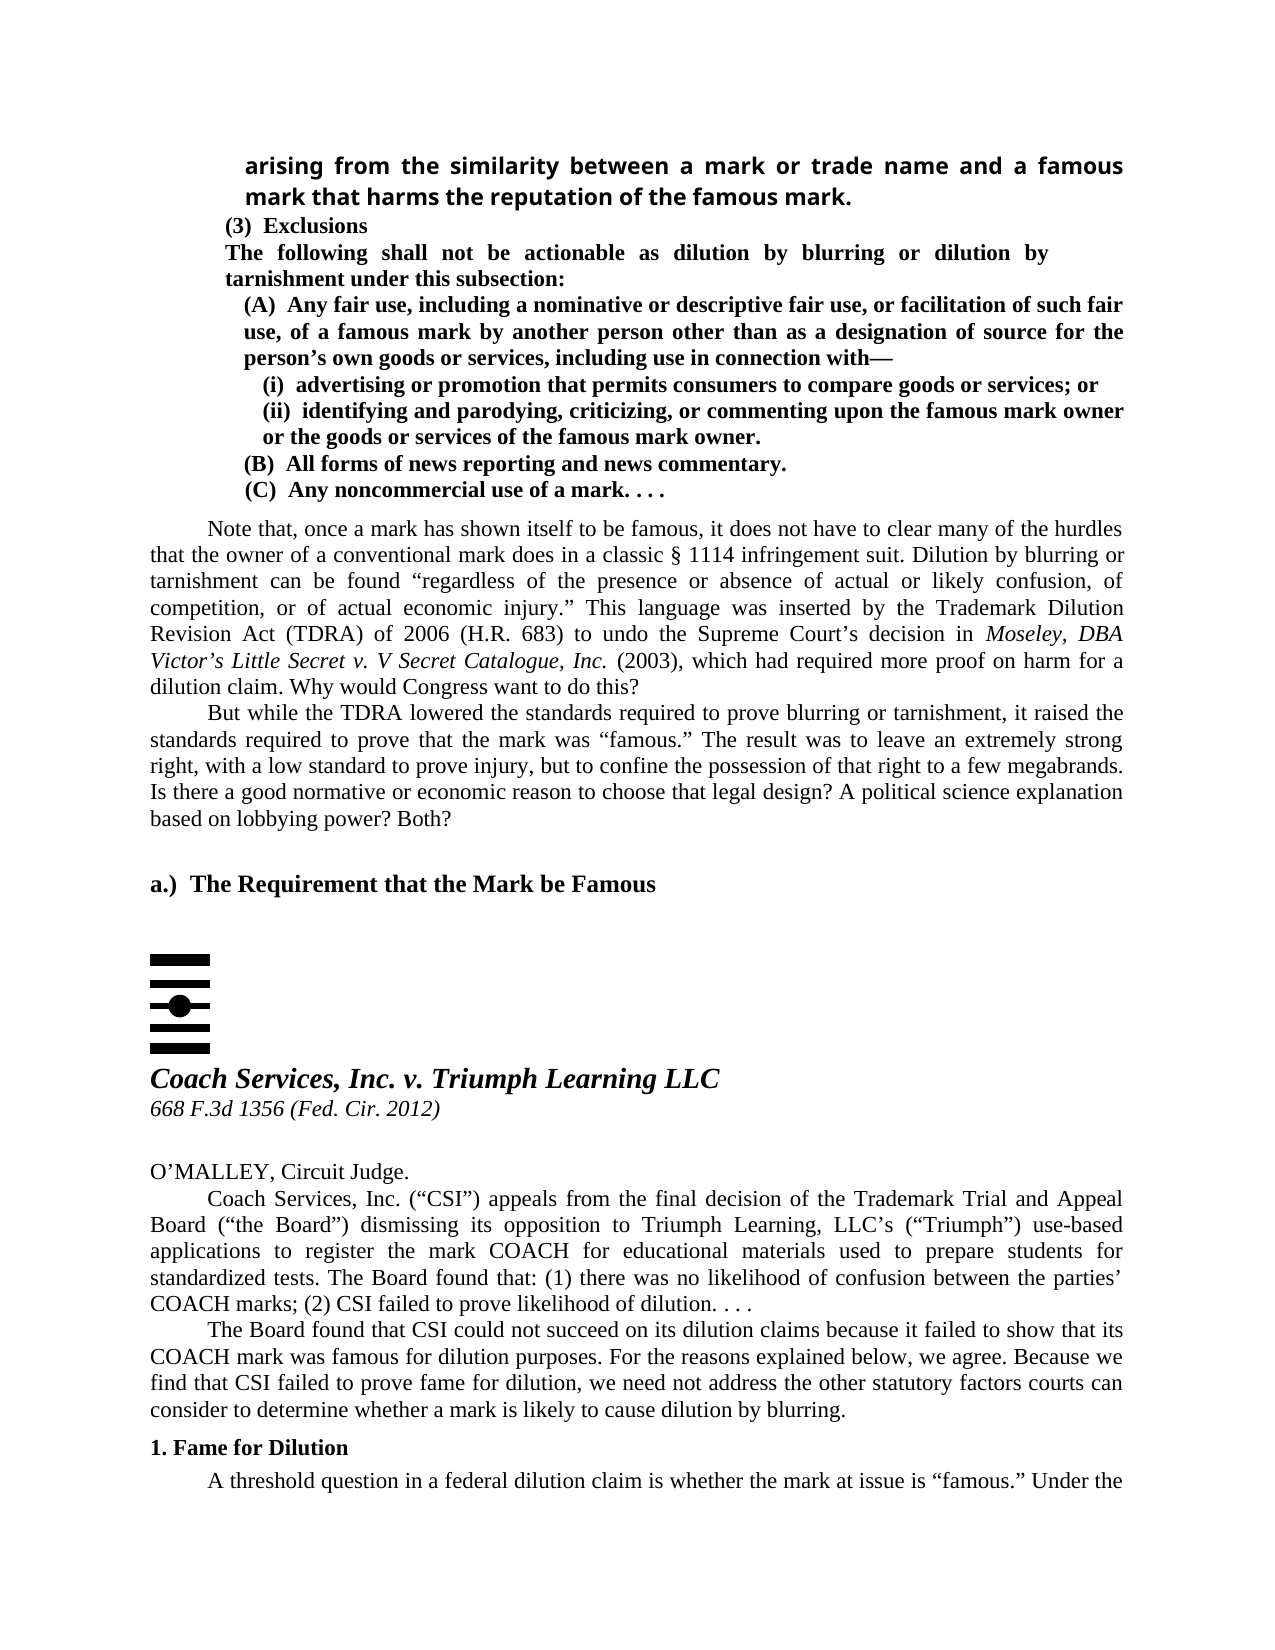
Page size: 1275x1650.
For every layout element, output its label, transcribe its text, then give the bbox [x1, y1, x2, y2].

text The Board found that CSI could not succeed on its dilution claims because it failed to show that its COACH mark was famous for dilution purposes. For the reasons explained below, we agree. Because we find that CSI failed to prove fame for dilution, we need not address the other statutory factors courts can consider to determine whether a mark is likely to cause dilution by blurring. [150, 1317, 1125, 1422]
text Coach Services, Inc. v. Triumph Learning LLC [150, 1061, 1125, 1094]
text a.) The Requirement that the Mark be Famous [150, 869, 1125, 897]
text Coach Services, Inc. (“CSI”) appeals from the final decision of the Trademark Trial and Appeal Board (“the Board”) dismissing its opposition to Triumph Learning, LLC’s (“Triumph”) use-based applications to register the mark COACH for educational materials used to prepare students for standardized tests. The Board found that: (1) there was no likelihood of confusion between the parties’ COACH marks; (2) CSI failed to prove likelihood of dilution. . . . [150, 1185, 1125, 1317]
text But while the TDRA lowered the standards required to prove blurring or tarnishment, it raised the standards required to prove that the mark was “famous.” The result was to leave an extremely strong right, with a low standard to prove injury, but to confine the possession of that right to a few megabrands. Is there a good normative or economic reason to choose that legal design? A political science explanation based on lobbying power? Both? [150, 699, 1125, 831]
text Note that, once a mark has shown itself to be famous, it does not have to clear many of the hurdles that the owner of a conventional mark does in a classic § 1114 infringement suit. Dilution by blurring or tarnishment can be found “regardless of the presence or absence of actual or likely confusion, of competition, or of actual economic injury.” This language was inserted by the Trademark Dilution Revision Act (TDRA) of 2006 (H.R. 683) to undo the Supreme Court’s decision in Moseley, DBA Victor’s Little Secret v. V Secret Catalogue, Inc. (2003), which had required more proof on harm for a dilution claim. Why would Congress want to do this? [150, 515, 1125, 699]
text 668 F.3d 1356 (Fed. Cir. 2012) [150, 1094, 1125, 1121]
text (B) All forms of news reporting and news commentary. [244, 450, 1125, 476]
text (A) Any fair use, including a nominative or descriptive fair use, or facilitation of such fair use, of a famous mark by another person other than as a designation of source for the person’s own goods or services, including use in connection with— [244, 292, 1125, 371]
text 1. Fame for Dilution [150, 1434, 1125, 1461]
text arising from the similarity between a mark or trade name and a famous mark that harms the reputation of the famous mark. [244, 150, 1125, 212]
text The following shall not be actionable as dilution by blurring or dilution by tarnishment under this subsection: [225, 239, 1050, 292]
text O’MALLEY, Circuit Judge. [150, 1158, 1125, 1185]
text (i) advertising or promotion that permits consumers to compare goods or services; or [262, 371, 1125, 397]
text (3) Exclusions [225, 212, 1050, 239]
text (ii) identifying and parodying, criticizing, or commenting upon the famous mark owner or the goods or services of the famous mark owner. [262, 397, 1125, 450]
text A threshold question in a federal dilution claim is whether the mark at issue is “famous.” Under the [150, 1467, 1125, 1493]
text (C) Any noncommercial use of a mark. . . . [244, 476, 1125, 502]
